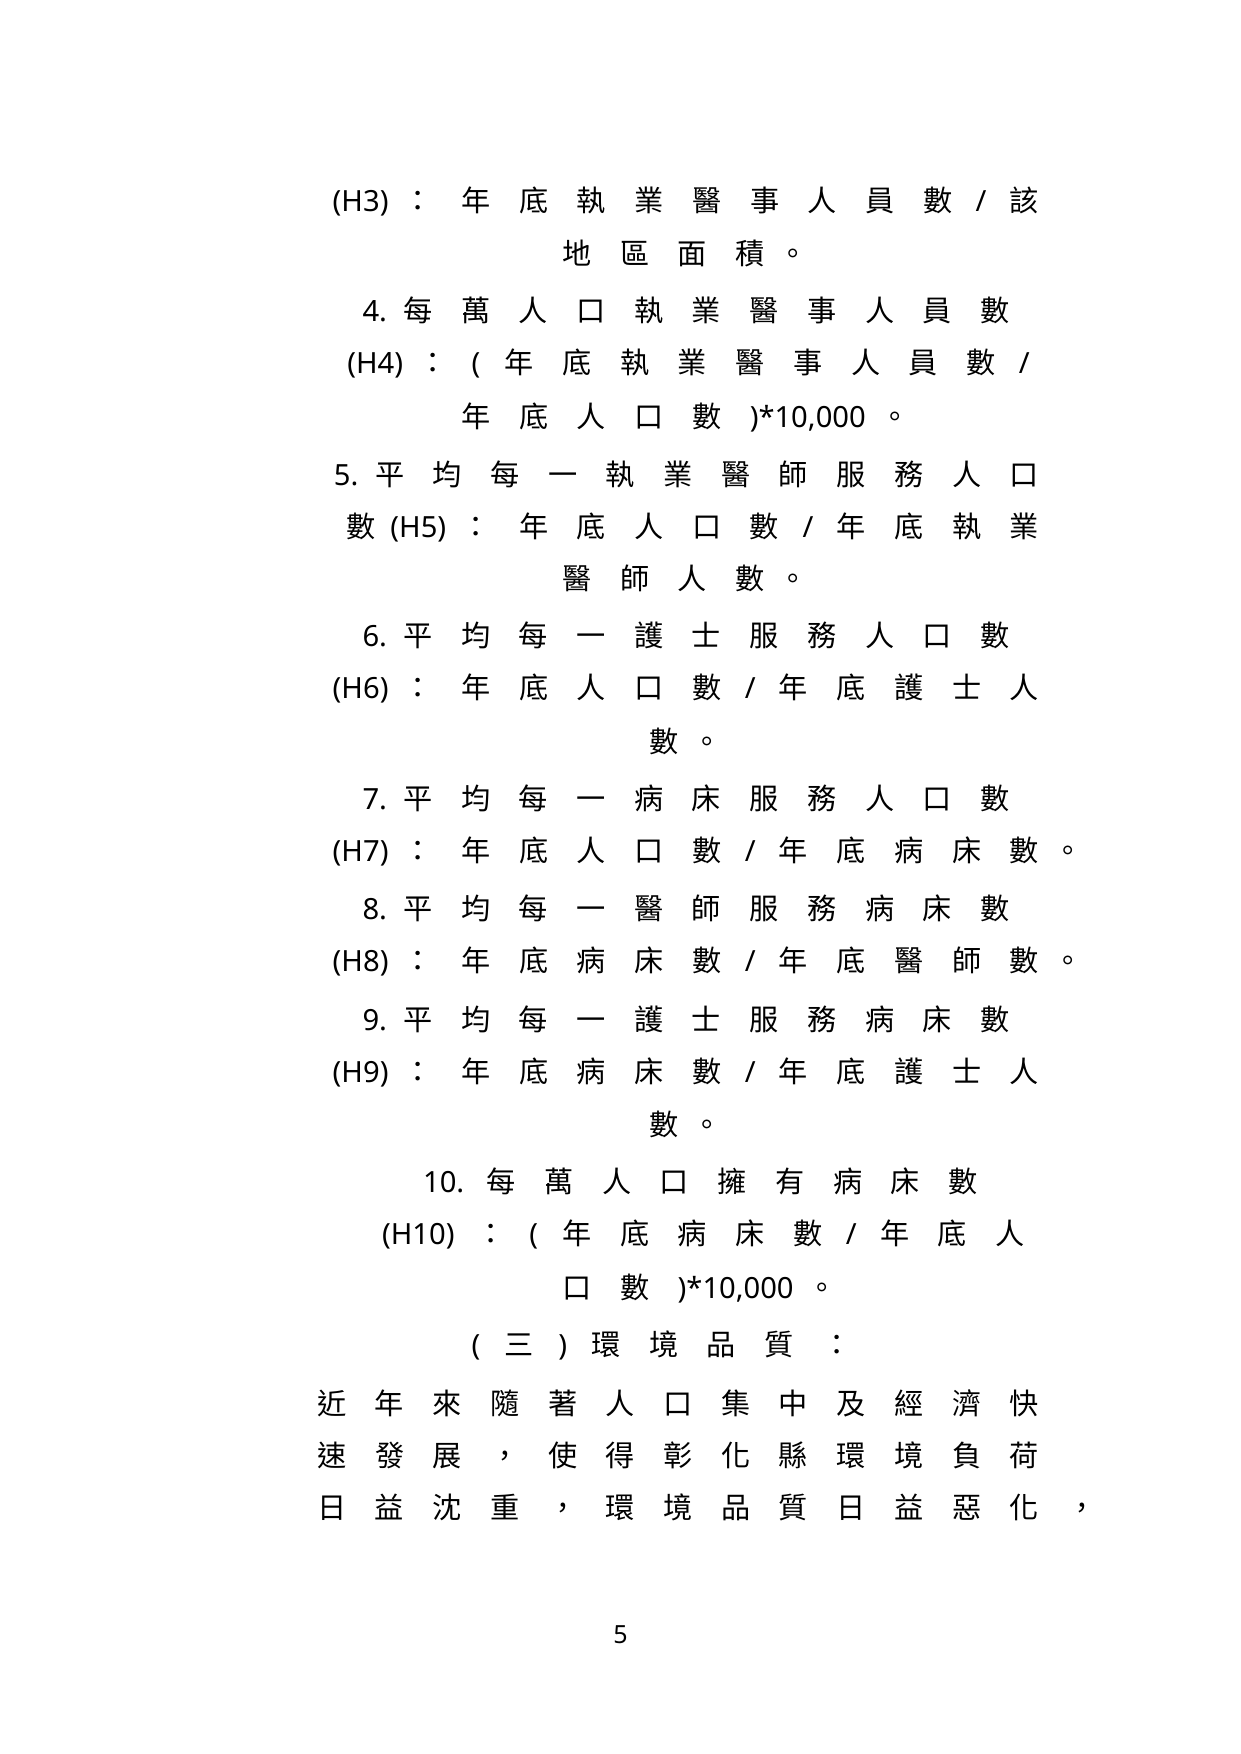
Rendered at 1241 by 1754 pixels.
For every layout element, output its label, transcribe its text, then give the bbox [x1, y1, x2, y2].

list 9.平均每一護士服務病床數(H9)：年底病床數/年底護士人數。 [287, 993, 1053, 1149]
list 6.平均每一護士服務人口數(H6)：年底人口數/年底護士人數。 [287, 609, 1053, 766]
list 近年來隨著人口集中及經濟快速發展，使得彰化縣環境負荷日益沈重，環境品質日益惡化，本研究之環境品質指標因受限於資料取得困難，只能就現有公務統計資料分析，經篩選出下列5項： [291, 1376, 1053, 1532]
list (H3)：年底執業醫事人員數/該地區面積。 [287, 174, 1053, 278]
list 4.每萬人口執業醫事人員數(H4)：(年底執業醫事人員數/年底人口數)*10,000。 [287, 284, 1053, 441]
list (三)環境品質： [228, 1318, 1053, 1370]
list 10.每萬人口擁有病床數(H10)：(年底病床數/年底人口數)*10,000。 [287, 1155, 1053, 1311]
list 5.平均每一執業醫師服務人口數(H5)：年底人口數/年底執業醫師人數。 [287, 447, 1053, 603]
list 7.平均每一病床服務人口數(H7)：年底人口數/年底病床數。 [287, 772, 1053, 876]
list 8.平均每一醫師服務病床數(H8)：年底病床數/年底醫師數。 [287, 882, 1053, 986]
